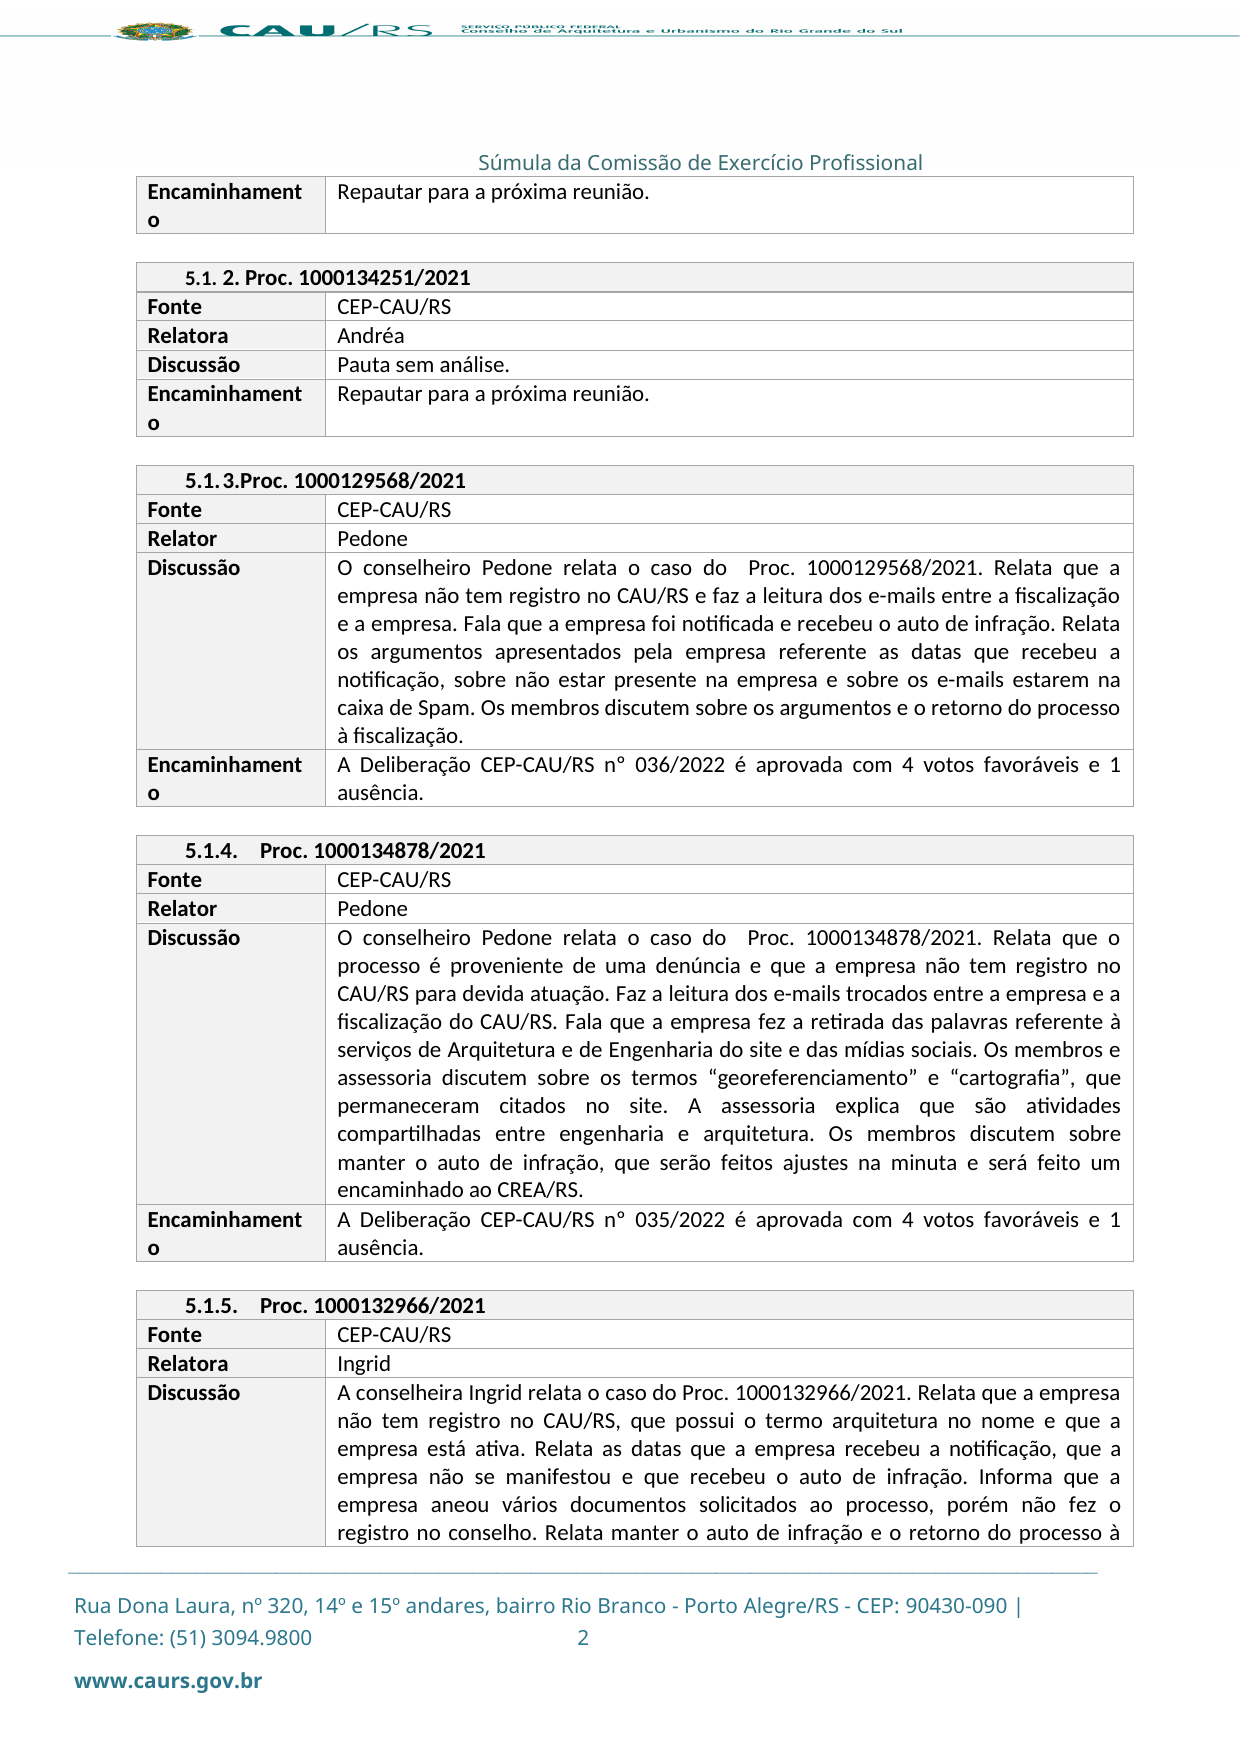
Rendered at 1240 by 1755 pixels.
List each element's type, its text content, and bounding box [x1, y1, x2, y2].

table_cell [131, 806, 136, 835]
table_cell [131, 350, 136, 378]
table_cell [131, 436, 136, 465]
table_cell Fonte [137, 865, 325, 893]
table_cell 3.Proc. 1000129568/2021 [137, 466, 1133, 494]
table_cell A Deliberação CEP-CAU/RS nº 036/2022 é aprovada com 4 votos favoráveis e 1 ausência. [326, 750, 1133, 806]
table_cell [136, 807, 1133, 835]
table_cell Andréa [326, 321, 1133, 349]
table_cell [131, 1261, 136, 1290]
table_cell [131, 379, 136, 436]
table_cell [131, 176, 136, 233]
table_cell Proc. 1000132966/2021 [137, 1291, 1133, 1319]
table_cell Relator [137, 894, 325, 922]
table_cell [131, 262, 136, 291]
table_cell Discussão [137, 1378, 325, 1546]
table_cell Pauta sem análise. [326, 351, 1133, 378]
table_cell [131, 1319, 136, 1348]
table_cell Discussão [137, 924, 325, 1204]
table_cell [131, 1348, 136, 1377]
table_cell [136, 1262, 1133, 1290]
table_cell CEP-CAU/RS [326, 865, 1133, 893]
table_cell Encaminhamento [137, 380, 325, 436]
table_cell [131, 835, 136, 864]
table_cell [131, 749, 136, 806]
table_cell A conselheira Ingrid relata o caso do Proc. 1000132966/2021. Relata que a empresa não tem registro no CAU/RS, que possui o termo arquitetura no nome e que a empresa está ativa. Relata as datas que a empresa recebeu a notificação, que a empresa não se manifestou e que recebeu o auto de infração. Informa que a empresa aneou vários documentos solicitados ao processo, porém não fez o registro no conselho. Relata manter o auto de infração e o retorno do processo à [326, 1378, 1133, 1546]
table_cell [131, 893, 136, 922]
table_cell Proc. 1000134878/2021 [137, 836, 1133, 864]
table_cell [131, 552, 136, 749]
table_cell Encaminhamento [137, 1205, 325, 1261]
table_cell [131, 1377, 136, 1546]
table_cell [131, 494, 136, 523]
table_cell Pedone [326, 894, 1133, 922]
table_cell [131, 1204, 136, 1261]
table_cell Relator [137, 524, 325, 552]
table_cell [136, 437, 1133, 465]
table_cell [131, 1290, 136, 1319]
table_cell 2. Proc. 1000134251/2021 [137, 263, 1133, 291]
table_cell A Deliberação CEP-CAU/RS nº 035/2022 é aprovada com 4 votos favoráveis e 1 ausência. [326, 1205, 1133, 1261]
table_cell Fonte [137, 1320, 325, 1348]
table_cell [131, 523, 136, 552]
table_cell Ingrid [326, 1349, 1133, 1377]
table_cell Repautar para a próxima reunião. [326, 177, 1133, 233]
table_cell Repautar para a próxima reunião. [326, 380, 1133, 436]
table_cell [131, 320, 136, 349]
table_cell Pedone [326, 524, 1133, 552]
table_cell [131, 291, 136, 320]
table_cell CEP-CAU/RS [326, 293, 1133, 320]
table_cell CEP-CAU/RS [326, 1320, 1133, 1348]
table_cell Fonte [137, 293, 325, 320]
table_cell CEP-CAU/RS [326, 495, 1133, 523]
table_cell Discussão [137, 351, 325, 378]
table_cell [131, 233, 136, 262]
table_cell O conselheiro Pedone relata o caso do Proc. 1000134878/2021. Relata que o processo é proveniente de uma denúncia e que a empresa não tem registro no CAU/RS para devida atuação. Faz a leitura dos e-mails trocados entre a empresa e a fiscalização do CAU/RS. Fala que a empresa fez a retirada das palavras referente à serviços de Arquitetura e de Engenharia do site e das mídias sociais. Os membros e assessoria discutem sobre os termos “georeferenciamento” e “cartografia”, que permaneceram citados no site. A assessoria explica que são atividades compartilhadas entre engenharia e arquitetura. Os membros discutem sobre manter o auto de infração, que serão feitos ajustes na minuta e será feito um encaminhado ao CREA/RS. [326, 924, 1133, 1204]
table_cell [131, 923, 136, 1204]
table_cell Relatora [137, 1349, 325, 1377]
table_cell [131, 465, 136, 494]
table_cell Encaminhamento [137, 750, 325, 806]
table_cell [136, 234, 1133, 262]
table_cell Discussão [137, 553, 325, 749]
table_cell [131, 864, 136, 893]
table_cell Fonte [137, 495, 325, 523]
table_cell Relatora [137, 321, 325, 349]
table_cell O conselheiro Pedone relata o caso do Proc. 1000129568/2021. Relata que a empresa não tem registro no CAU/RS e faz a leitura dos e-mails entre a fiscalização e a empresa. Fala que a empresa foi notificada e recebeu o auto de infração. Relata os argumentos apresentados pela empresa referente as datas que recebeu a notificação, sobre não estar presente na empresa e sobre os e-mails estarem na caixa de Spam. Os membros discutem sobre os argumentos e o retorno do processo à fiscalização. [326, 553, 1133, 749]
table_cell Encaminhamento [137, 177, 325, 233]
